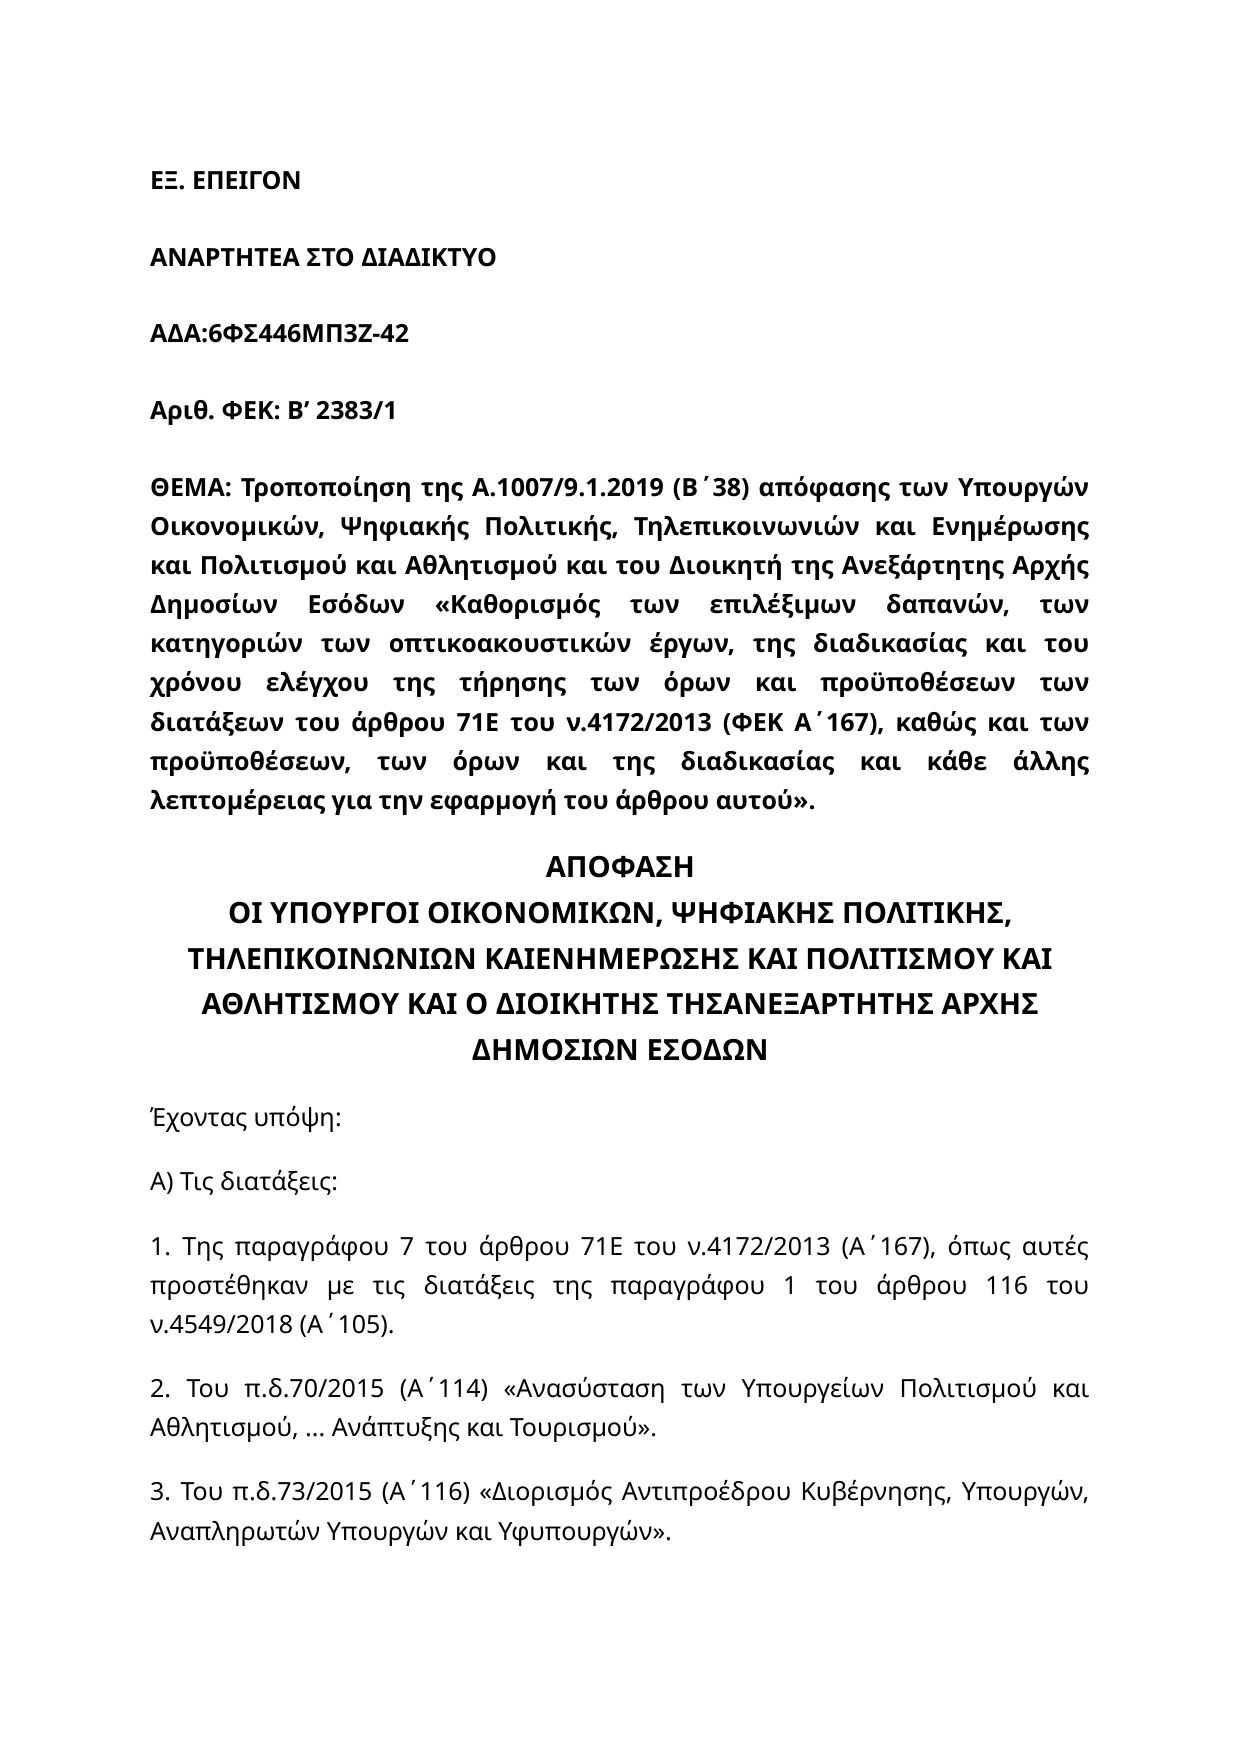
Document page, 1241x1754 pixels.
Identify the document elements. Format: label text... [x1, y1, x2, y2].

title ΑΔΑ:6ΦΣ446ΜΠ3Ζ-42 [150, 316, 1090, 350]
text 2. Του π.δ.70/2015 (A΄114) «Ανασύσταση των Υπουργείων Πολιτισμού και Αθλητισμού, ... Ανάπτυξης και Τουρισμού». [150, 1371, 1090, 1444]
text A) Τις διατάξεις: [150, 1164, 1090, 1198]
text Έχοντας υπόψη: [150, 1100, 1090, 1134]
text 1. Tης παραγράφου 7 του άρθρου 71Ε του ν.4172/2013 (Α΄167), όπως αυτές προστέθηκαν με τις διατάξεις της παραγράφου 1 του άρθρου 116 του ν.4549/2018 (Α΄105). [150, 1228, 1090, 1341]
text 3. Του π.δ.73/2015 (Α΄116) «Διορισμός Αντιπροέδρου Κυβέρνησης, Υπουργών, Αναπληρωτών Υπουργών και Υφυπουργών». [150, 1474, 1090, 1547]
title ΑΝΑΡΤΗΤΕΑ ΣΤΟ ΔΙΑΔΙΚΤΥΟ [150, 239, 1090, 273]
text ΘΕΜΑ: Τροποποίηση της Α.1007/9.1.2019 (Β΄38) απόφασης των Υπουργών Οικονομικών, Ψηφιακής Πολιτικής, Τηλεπικοινωνιών και Ενημέρωσης και Πολιτισμού και Αθλητισμού και του Διοικητή της Ανεξάρτητης Αρχής Δημοσίων Εσόδων «Καθορισμός των επιλέξιμων δαπανών, των κατηγοριών των οπτικοακουστικών έργων, της διαδικασίας και του χρόνου ελέγχου της τήρησης των όρων και προϋποθέσεων των διατάξεων του άρθρου 71Ε του ν.4172/2013 (ΦΕΚ Α΄167), καθώς και των προϋποθέσεων, των όρων και της διαδικασίας και κάθε άλλης λεπτομέρειας για την εφαρμογή του άρθρου αυτού». [150, 469, 1090, 817]
title Αριθ. ΦΕΚ: Β’ 2383/1 [150, 392, 1090, 427]
text ΑΠΟΦΑΣΗ ΟΙ ΥΠΟΥΡΓΟΙ ΟΙΚΟΝΟΜΙΚΩΝ, ΨΗΦΙΑΚΗΣ ΠΟΛΙΤΙΚΗΣ, ΤΗΛΕΠΙΚΟΙΝΩΝΙΩΝ ΚΑΙΕΝΗΜΕΡΩΣΗΣ ΚΑΙ ΠΟΛΙΤΙΣΜΟΥ ΚΑΙ ΑΘΛΗΤΙΣΜΟΥ ΚΑΙ Ο ΔΙΟΙΚΗΤΗΣ ΤΗΣΑΝΕΞΑΡΤΗΤΗΣ ΑΡΧΗΣ ΔΗΜΟΣΙΩΝ ΕΣΟΔΩΝ [150, 847, 1090, 1069]
title ΕΞ. ΕΠΕΙΓΟΝ [150, 162, 1090, 197]
